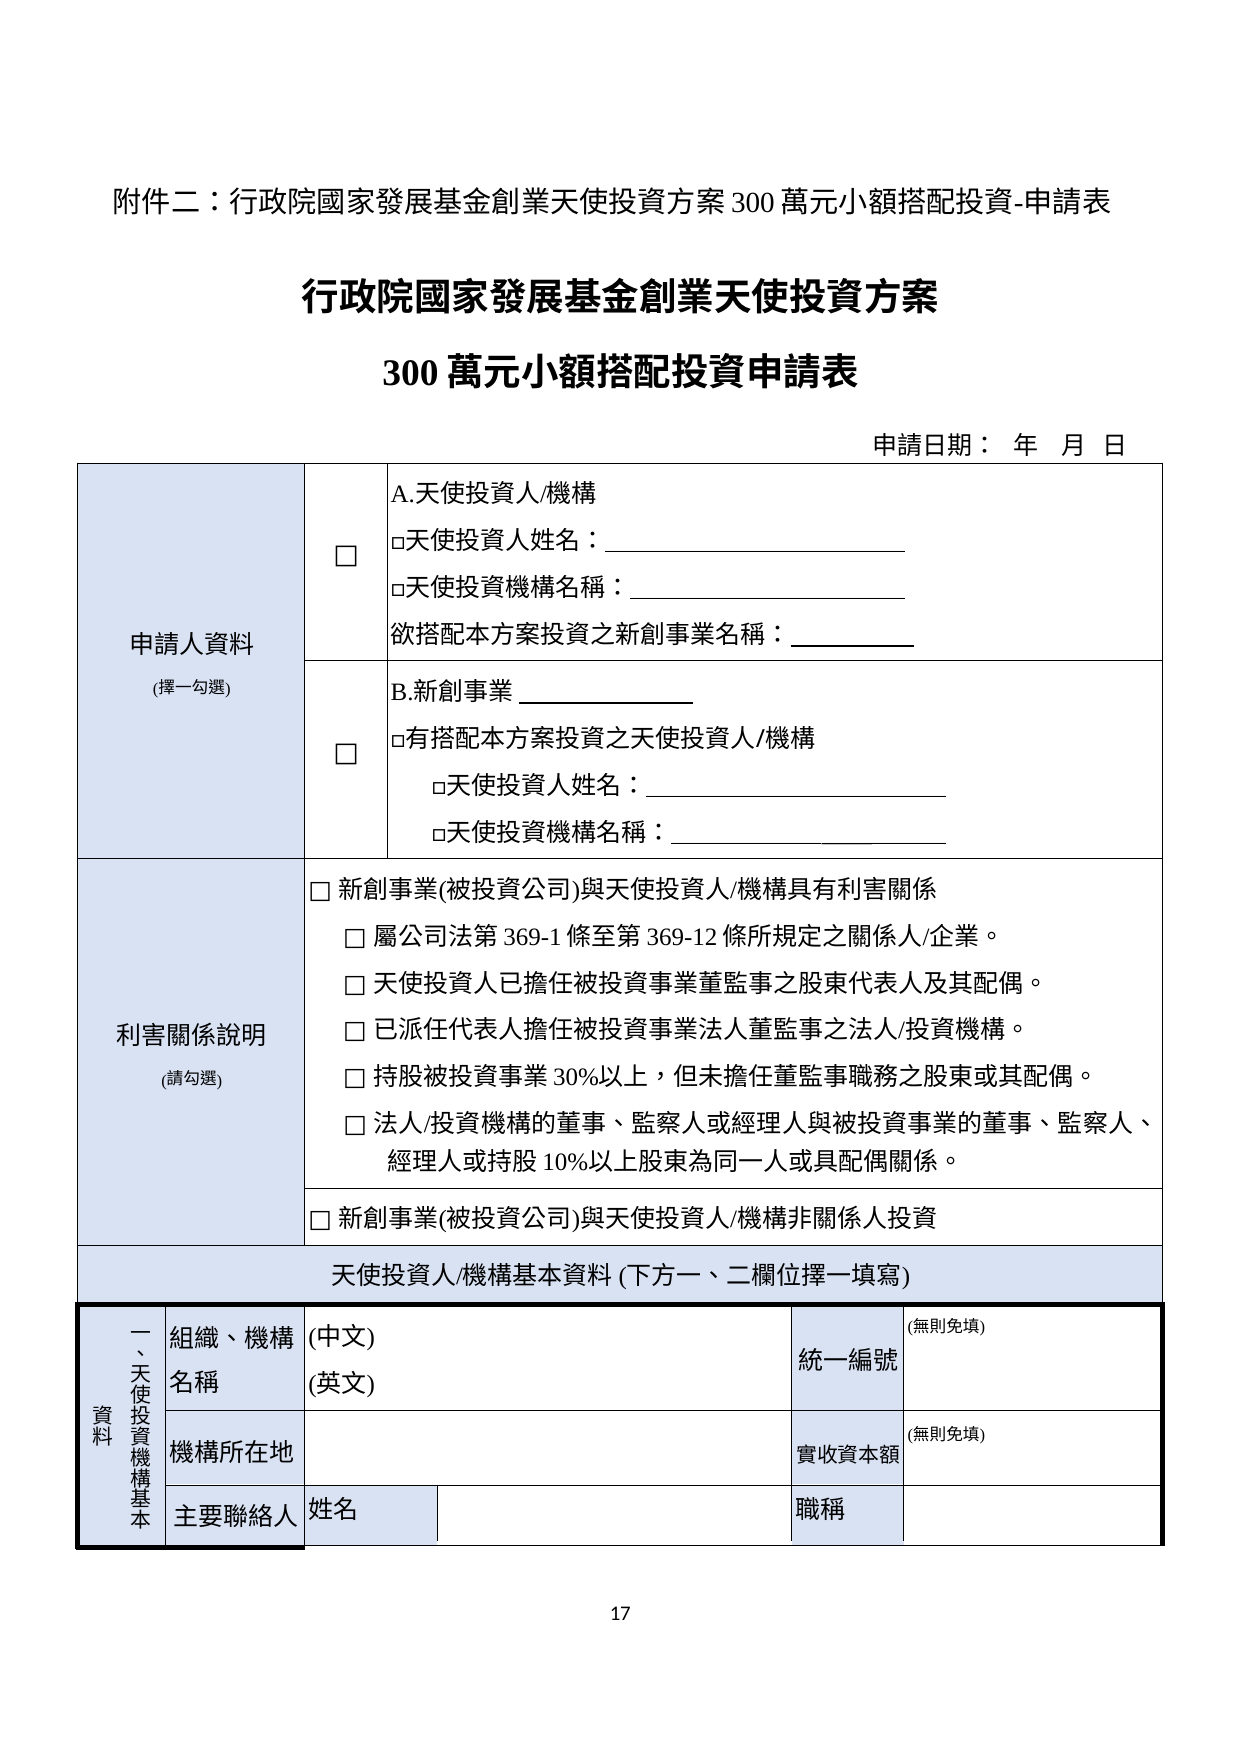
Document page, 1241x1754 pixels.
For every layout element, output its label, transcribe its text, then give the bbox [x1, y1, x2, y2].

table_cell [904, 1486, 1160, 1545]
table_cell 機構所在地 [166, 1411, 304, 1484]
table_cell 統一編號 [792, 1307, 903, 1410]
subtitle 附件二：行政院國家發展基金創業天使投資方案300萬元小額搭配投資-申請表 [112, 162, 1128, 237]
table_cell 主要聯絡人 [166, 1486, 304, 1545]
table_cell □ 新創事業(被投資公司)與天使投資人/機構非關係人投資 [305, 1189, 1162, 1245]
table_cell [438, 1486, 792, 1545]
table_cell (無則免填) [904, 1411, 1160, 1484]
table_cell 利害關係說明 (請勾選) [78, 859, 304, 1245]
table_cell 姓名 [305, 1486, 437, 1545]
table_cell 組織、機構 名稱 [166, 1307, 304, 1410]
text 300萬元小額搭配投資申請表 [112, 331, 1128, 406]
table_cell □ 新創事業(被投資公司)與天使投資人/機構具有利害關係 □ 屬公司法第369-1條至第369-12條所規定之關係人/企業。 □ 天使投資人已擔任被投資事業董監事之股東代表人及其配偶。 □ 已派任代表人擔任被投資事業法人董監事之法人/投資機構。 □ 持股被投資事業30%以上，但未擔任董監事職務之股東或其配偶。 □ 法人/投資機構的董事、監察人或經理人與被投資事業的董事、監察人、經理人或持股10%以上股東為同一人或具配偶關係。 [305, 859, 1162, 1187]
table_cell 職稱 [792, 1486, 904, 1545]
table_cell □ [305, 661, 387, 858]
table_cell 天使投資人/機構基本資料 (下方一、二欄位擇一填寫) [78, 1246, 1162, 1302]
text 申請日期： 年 月 日 [112, 425, 1128, 462]
table_header 申請人資料 (擇一勾選) [78, 464, 304, 858]
table_header A.天使投資人/機構 □天使投資人姓名：＿＿＿＿＿＿＿＿＿＿＿＿ □天使投資機構名稱：＿＿＿＿＿＿＿＿＿＿＿ 欲搭配本方案投資之新創事業名稱： [388, 464, 1162, 660]
table_cell B.新創事業 □有搭配本方案投資之天使投資人/機構 □天使投資人姓名：＿＿＿＿＿＿＿＿＿＿＿＿ □天使投資機構名稱：＿＿＿＿＿＿____＿＿＿ [388, 661, 1162, 858]
table_cell [305, 1411, 791, 1484]
table_cell (無則免填) [904, 1307, 1160, 1410]
table_cell 實收資本額 [792, 1411, 903, 1484]
table_header □ [305, 464, 387, 660]
table_cell 一、天使投資機構基本資料 [80, 1307, 165, 1545]
text 行政院國家發展基金創業天使投資方案 [112, 256, 1128, 331]
table_cell (中文) (英文) [305, 1307, 791, 1410]
